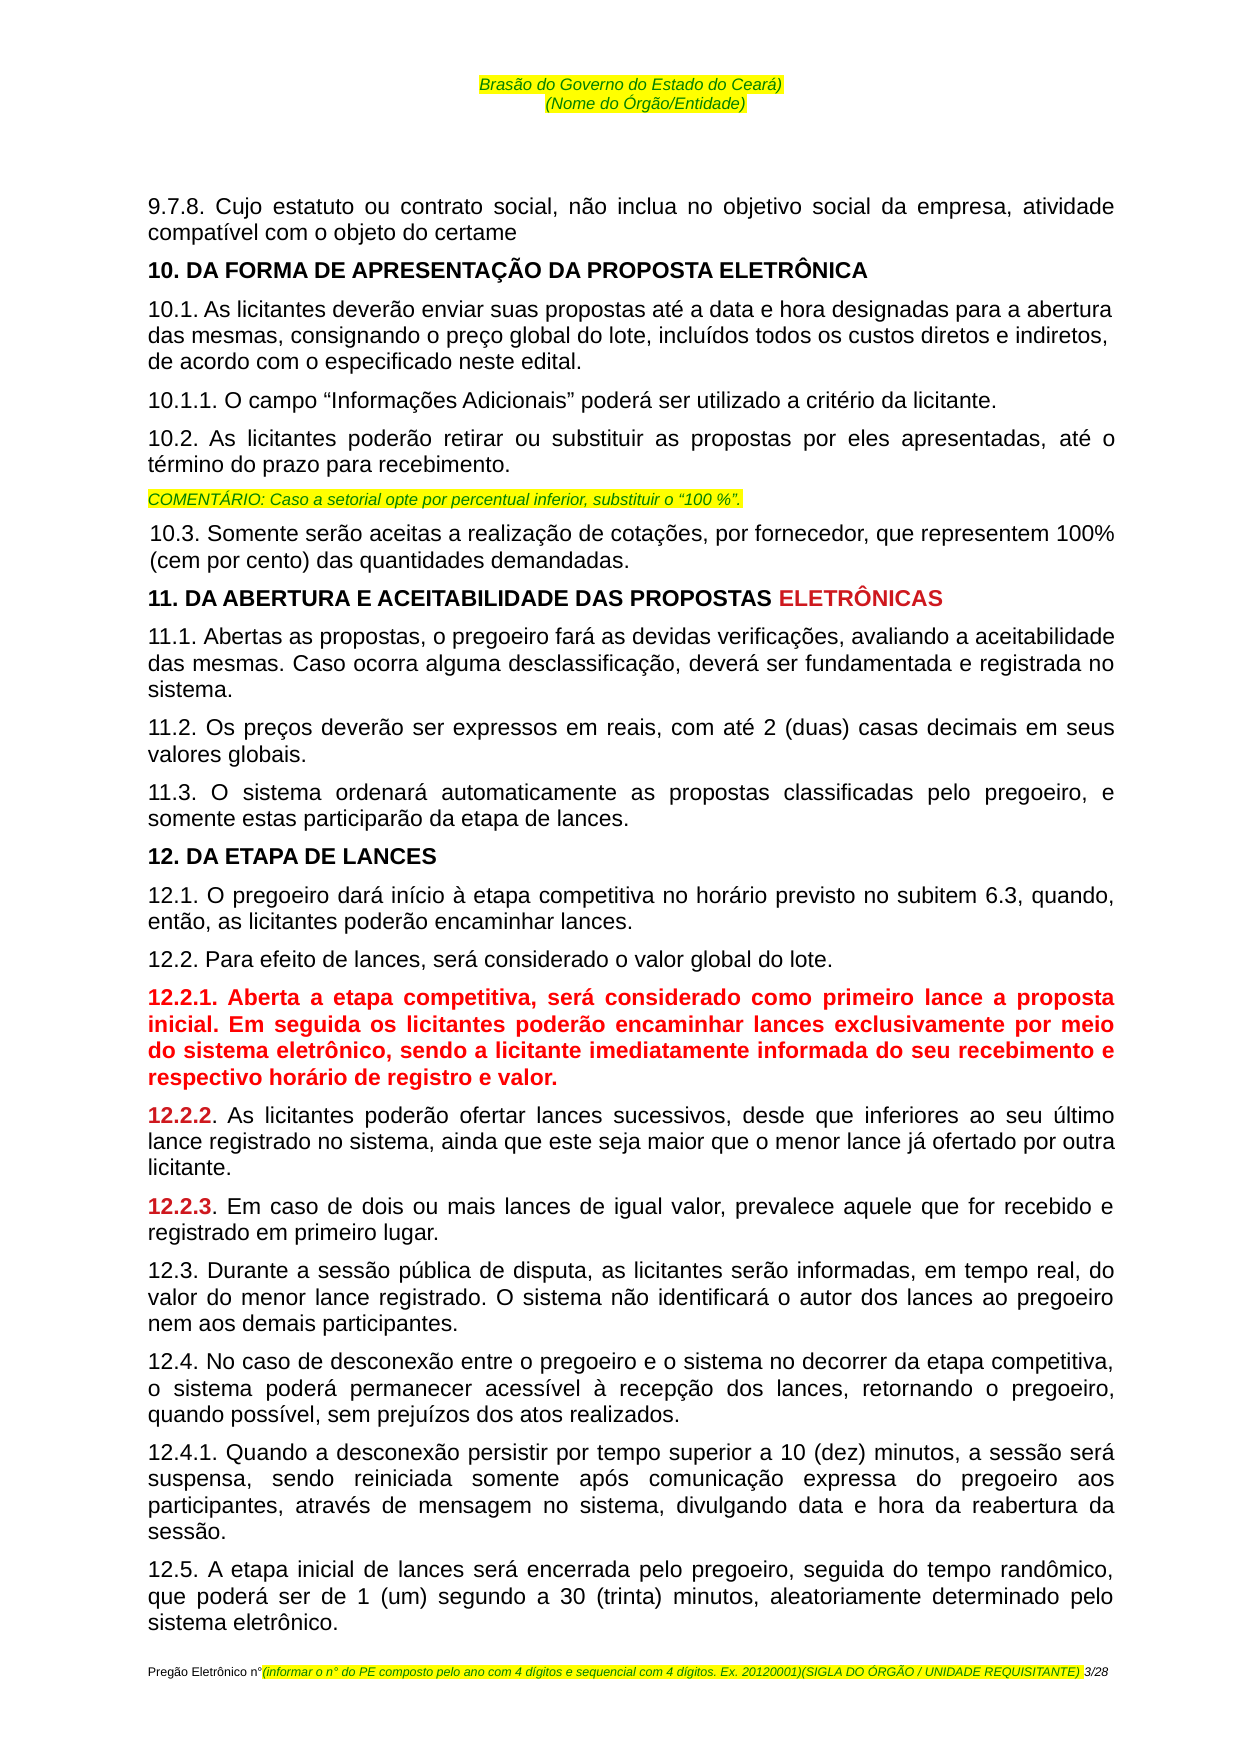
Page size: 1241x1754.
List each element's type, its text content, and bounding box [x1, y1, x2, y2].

text 12.4.1. Quando a desconexão persistir por tempo superior a 10 (dez) minutos, a sessão será suspensa, sendo reiniciada somente após comunicação expressa do pregoeiro aos participantes, através de mensagem no sistema, divulgando data e hora da reabertura da sessão. [148, 1439, 1115, 1544]
text 11.1. Abertas as propostas, o pregoeiro fará as devidas verificações, avaliando a aceitabilidade das mesmas. Caso ocorra alguma desclassificação, deverá ser fundamentada e registrada no sistema. [148, 623, 1115, 702]
text 12. DA ETAPA DE LANCES [148, 843, 1115, 870]
text COMENTÁRIO: Caso a setorial opte por percentual inferior, substituir o “100 %”. [148, 489, 1115, 508]
text 10.1.1. O campo “Informações Adicionais” poderá ser utilizado a critério da licitante. [148, 387, 1115, 413]
text 12.3. Durante a sessão pública de disputa, as licitantes serão informadas, em tempo real, do valor do menor lance registrado. O sistema não identificará o autor dos lances ao pregoeiro nem aos demais participantes. [148, 1257, 1115, 1336]
text 12.4. No caso de desconexão entre o pregoeiro e o sistema no decorrer da etapa competitiva, o sistema poderá permanecer acessível à recepção dos lances, retornando o pregoeiro, quando possível, sem prejuízos dos atos realizados. [148, 1348, 1115, 1427]
text 12.2.2. As licitantes poderão ofertar lances sucessivos, desde que inferiores ao seu último lance registrado no sistema, ainda que este seja maior que o menor lance já ofertado por outra licitante. [148, 1102, 1115, 1181]
text 12.2.3. Em caso de dois ou mais lances de igual valor, prevalece aquele que for recebido e registrado em primeiro lugar. [148, 1193, 1115, 1245]
text 12.2. Para efeito de lances, será considerado o valor global do lote. [148, 946, 1115, 972]
text 11.3. O sistema ordenará automaticamente as propostas classificadas pelo pregoeiro, e somente estas participarão da etapa de lances. [148, 779, 1115, 831]
text 12.5. A etapa inicial de lances será encerrada pelo pregoeiro, seguida do tempo randômico, que poderá ser de 1 (um) segundo a 30 (trinta) minutos, aleatoriamente determinado pelo sistema eletrônico. [148, 1556, 1115, 1635]
text 10.3. Somente serão aceitas a realização de cotações, por fornecedor, que representem 100% (cem por cento) das quantidades demandadas. [149, 520, 1115, 573]
text 9.7.8. Cujo estatuto ou contrato social, não inclua no objetivo social da empresa, atividade compatível com o objeto do certame [148, 193, 1115, 246]
text 10.1. As licitantes deverão enviar suas propostas até a data e hora designadas para a abertura das mesmas, consignando o preço global do lote, incluídos todos os custos diretos e indiretos, de acordo com o especificado neste edital. [148, 296, 1115, 375]
text 10. DA FORMA DE APRESENTAÇÃO DA PROPOSTA ELETRÔNICA [148, 257, 1115, 284]
text 12.2.1. Aberta a etapa competitiva, será considerado como primeiro lance a proposta inicial. Em seguida os licitantes poderão encaminhar lances exclusivamente por meio do sistema eletrônico, sendo a licitante imediatamente informada do seu recebimento e respectivo horário de registro e valor. [148, 984, 1115, 1090]
text 12.1. O pregoeiro dará início à etapa competitiva no horário previsto no subitem 6.3, quando, então, as licitantes poderão encaminhar lances. [148, 882, 1115, 934]
text 11. DA ABERTURA E ACEITABILIDADE DAS PROPOSTAS ELETRÔNICAS [148, 585, 1115, 611]
text 11.2. Os preços deverão ser expressos em reais, com até 2 (duas) casas decimais em seus valores globais. [148, 714, 1115, 767]
text 10.2. As licitantes poderão retirar ou substituir as propostas por eles apresentadas, até o término do prazo para recebimento. [148, 425, 1115, 477]
